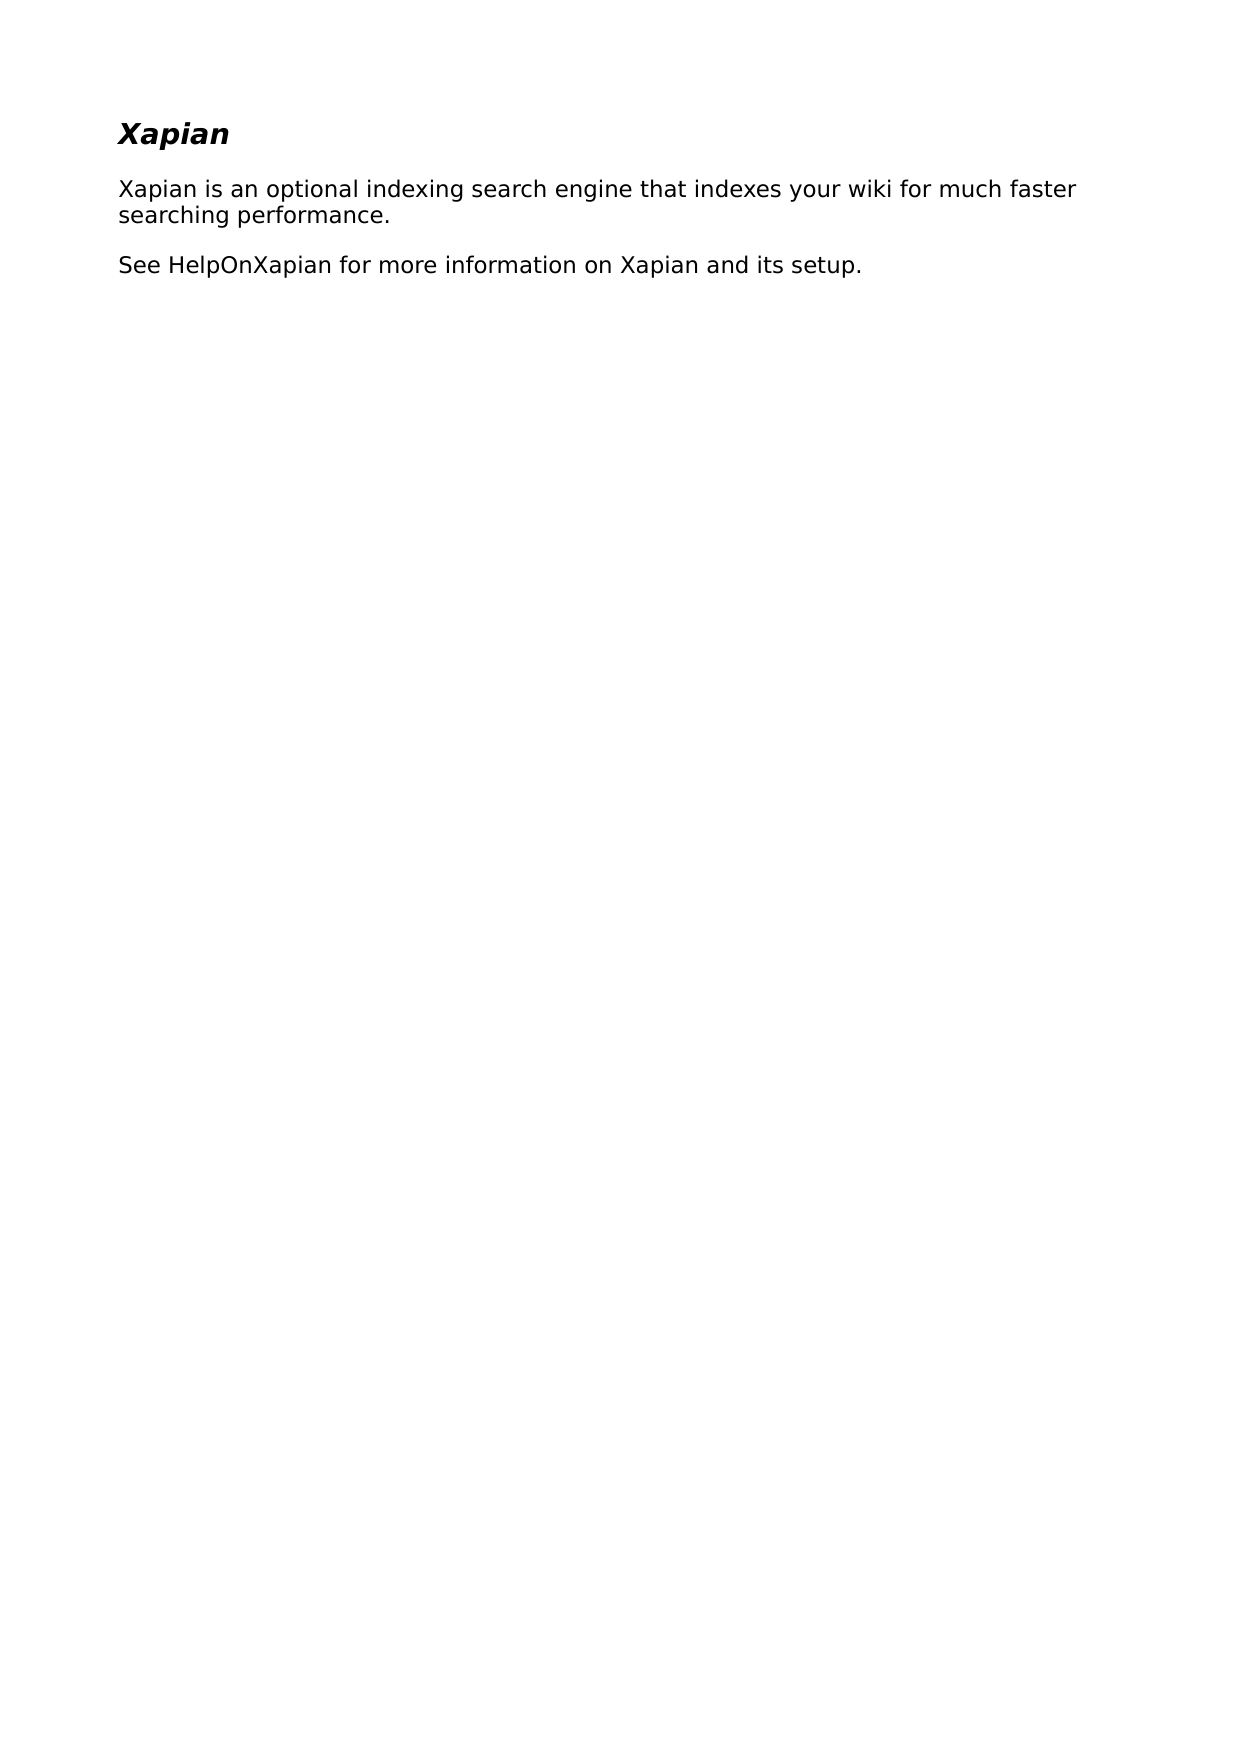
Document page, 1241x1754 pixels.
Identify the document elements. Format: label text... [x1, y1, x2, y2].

text Xapian is an optional indexing search engine that indexes your wiki for much faster searching performance. [118, 176, 1122, 229]
text See HelpOnXapian for more information on Xapian and its setup. [118, 253, 1122, 279]
subtitle Xapian [118, 118, 1122, 152]
